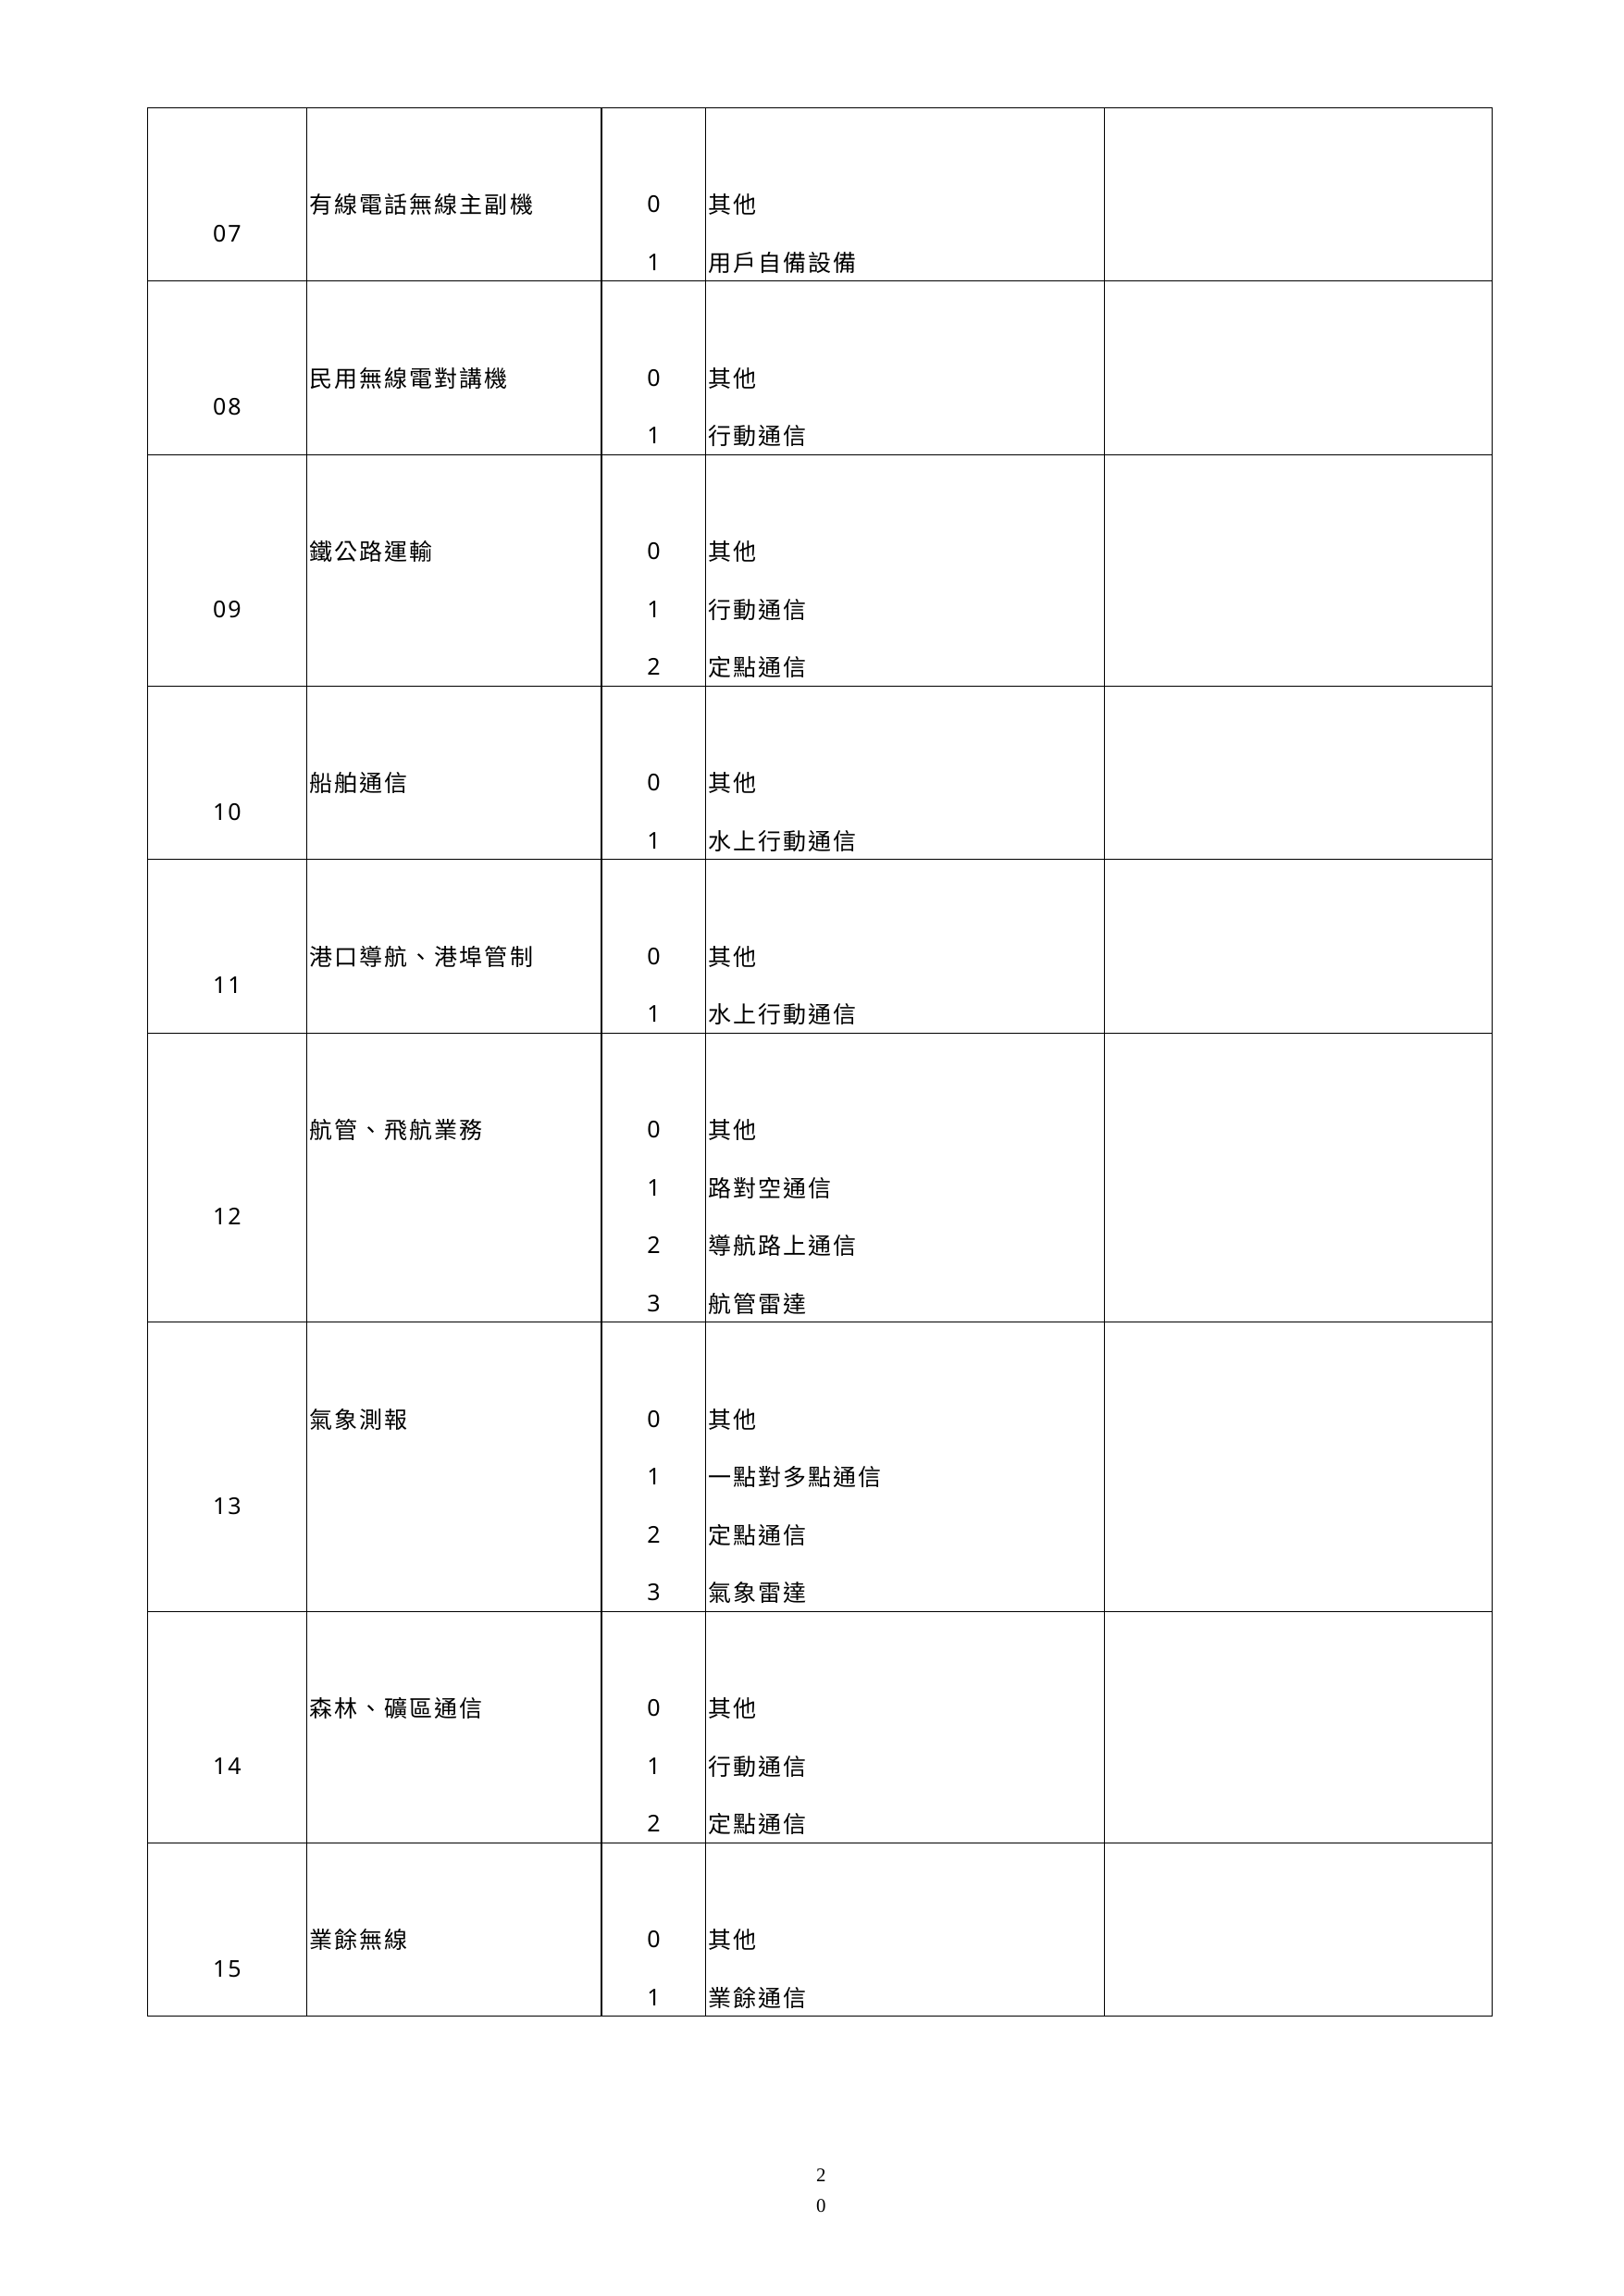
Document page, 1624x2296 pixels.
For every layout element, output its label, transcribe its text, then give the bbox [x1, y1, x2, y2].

table_cell 船舶通信 [307, 687, 601, 859]
table_cell [1105, 860, 1492, 1033]
table_cell 0 1 2 [602, 455, 705, 686]
table_cell 其他 一點對多點通信 定點通信 氣象雷達 [706, 1322, 1104, 1611]
table_cell [1105, 1034, 1492, 1322]
table_cell 0 1 2 3 [602, 1322, 705, 1611]
table_cell 08 [148, 281, 306, 454]
table_cell [1105, 1322, 1492, 1611]
table_cell 13 [148, 1322, 306, 1611]
table_cell 其他 路對空通信 導航路上通信 航管雷達 [706, 1034, 1104, 1322]
table_cell 其他 行動通信 [706, 281, 1104, 454]
table_cell 其他 行動通信 定點通信 [706, 1612, 1104, 1843]
table_cell [1105, 108, 1492, 280]
table_cell [1105, 1843, 1492, 2016]
table_cell 15 [148, 1843, 306, 2016]
table_cell 14 [148, 1612, 306, 1843]
table_cell [1105, 281, 1492, 454]
table_cell 10 [148, 687, 306, 859]
table_cell 森林、礦區通信 [307, 1612, 601, 1843]
table_cell 其他 用戶自備設備 [706, 108, 1104, 280]
table_cell 業餘無線 [307, 1843, 601, 2016]
table_cell 0 1 [602, 687, 705, 859]
table_cell 有線電話無線主副機 [307, 108, 601, 280]
table_cell 07 [148, 108, 306, 280]
table_cell 0 1 [602, 108, 705, 280]
table_cell 09 [148, 455, 306, 686]
table_cell 0 1 2 [602, 1612, 705, 1843]
table_cell 民用無線電對講機 [307, 281, 601, 454]
table_cell 0 1 2 3 [602, 1034, 705, 1322]
table_cell 航管、飛航業務 [307, 1034, 601, 1322]
table_cell 其他 行動通信 定點通信 [706, 455, 1104, 686]
table_cell [1105, 1612, 1492, 1843]
table_cell 0 1 [602, 860, 705, 1033]
table_cell 其他 水上行動通信 [706, 860, 1104, 1033]
table_cell 0 1 [602, 281, 705, 454]
table_cell 氣象測報 [307, 1322, 601, 1611]
table_cell 12 [148, 1034, 306, 1322]
table_cell 其他 水上行動通信 [706, 687, 1104, 859]
table_cell 其他 業餘通信 [706, 1843, 1104, 2016]
table_cell [1105, 687, 1492, 859]
table_cell 港口導航、港埠管制 [307, 860, 601, 1033]
table_cell [1105, 455, 1492, 686]
table_cell 0 1 [602, 1843, 705, 2016]
table_cell 鐵公路運輸 [307, 455, 601, 686]
table_cell 11 [148, 860, 306, 1033]
